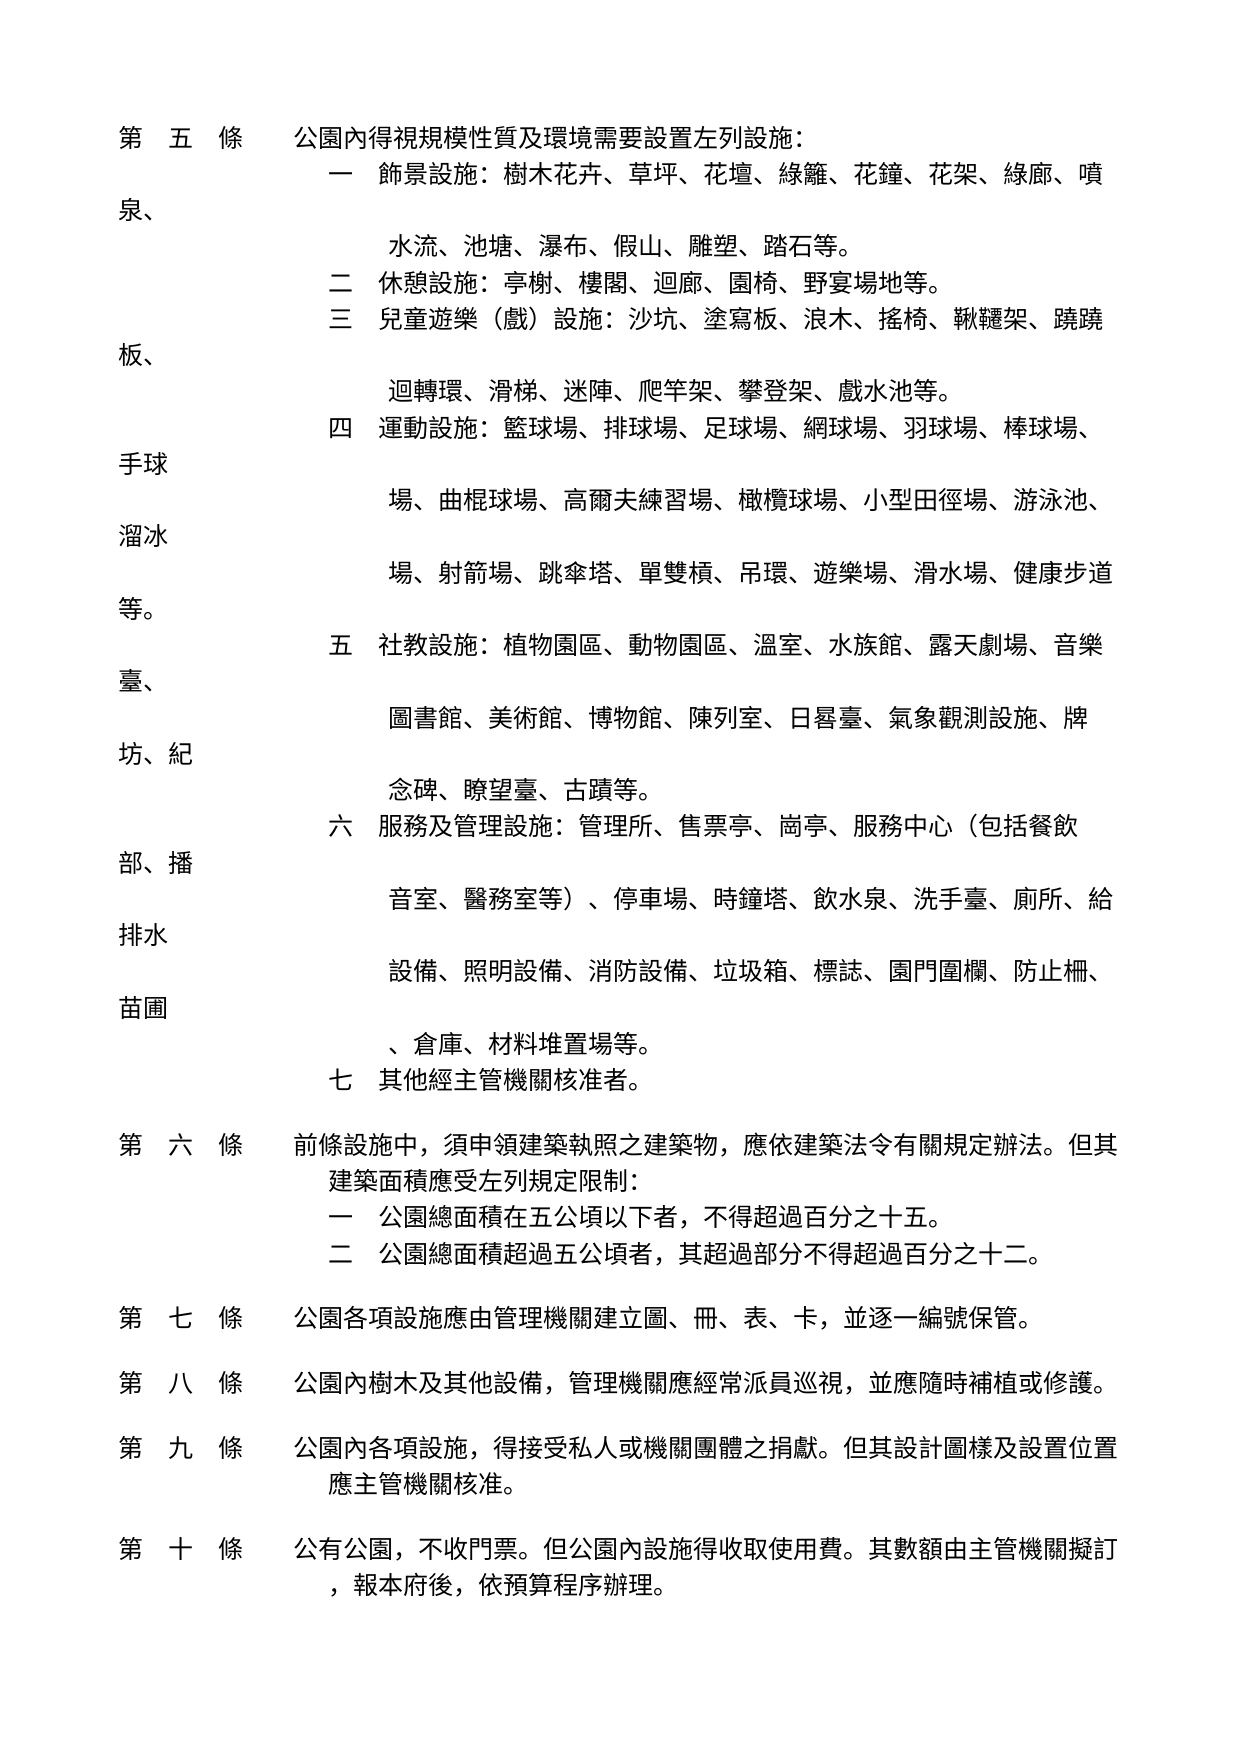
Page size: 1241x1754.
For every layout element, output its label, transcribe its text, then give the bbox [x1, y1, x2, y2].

table_cell [118, 1125, 1122, 1299]
table_header 第 六 條 前條設施中，須申領建築執照之建築物，應依建築法令有關規定辦法。但其 建築面積應受左列規定限制： 一 公園總面積在五公頃以下者，不得超過百分之十五。 二 公園總面積超過五公頃者，其超過部分不得超過百分之十二。 [118, 1125, 1118, 1270]
table_header 第 八 條 公園內樹木及其他設備，管理機關應經常派員巡視，並應隨時補植或修護。 [118, 1364, 1118, 1400]
table_cell [118, 1364, 1122, 1428]
table_header 第 五 條 公園內得視規模性質及環境需要設置左列設施： 一 飾景設施：樹木花卉、草坪、花壇、綠籬、花鐘、花架、綠廊、噴泉、 水流、池塘、瀑布、假山、雕塑、踏石等。 二 休憩設施：亭榭、樓閣、迴廊、園椅、野宴場地等。 三 兒童遊樂（戲）設施：沙坑、塗寫板、浪木、搖椅、鞦韆架、蹺蹺板、 迴轉環、滑梯、迷陣、爬竿架、攀登架、戲水池等。 四 運動設施：籃球場、排球場、足球場、網球場、羽球場、棒球場、手球 場、曲棍球場、高爾夫練習場、橄欖球場、小型田徑場、游泳池、溜冰 場、射箭場、跳傘塔、單雙槓、吊環、遊樂場、滑水場、健康步道等。 五 社教設施：植物園區、動物園區、溫室、水族館、露天劇場、音樂臺、 圖書館、美術館、博物館、陳列室、日晷臺、氣象觀測設施、牌坊、紀 念碑、瞭望臺、古蹟等。 六 服務及管理設施：管理所、售票亭、崗亭、服務中心（包括餐飲部、播 音室、醫務室等）、停車場、時鐘塔、飲水泉、洗手臺、廁所、給排水 設備、照明設備、消防設備、垃圾箱、標誌、園門圍欄、防止柵、苗圃 、倉庫、材料堆置場等。 七 其他經主管機關核准者。 [118, 118, 1118, 1097]
table_cell [118, 118, 1122, 1125]
table_header 第 九 條 公園內各項設施，得接受私人或機關團體之捐獻。但其設計圖樣及設置位置 應主管機關核准。 [118, 1428, 1118, 1501]
table_cell [118, 1299, 1122, 1363]
table_header 第 七 條 公園各項設施應由管理機關建立圖、冊、表、卡，並逐一編號保管。 [118, 1299, 1043, 1335]
table_cell [118, 1529, 1122, 1630]
table_header 第 十 條 公有公園，不收門票。但公園內設施得收取使用費。其數額由主管機關擬訂 ，報本府後，依預算程序辦理。 [118, 1529, 1118, 1602]
table_cell [118, 1428, 1122, 1529]
